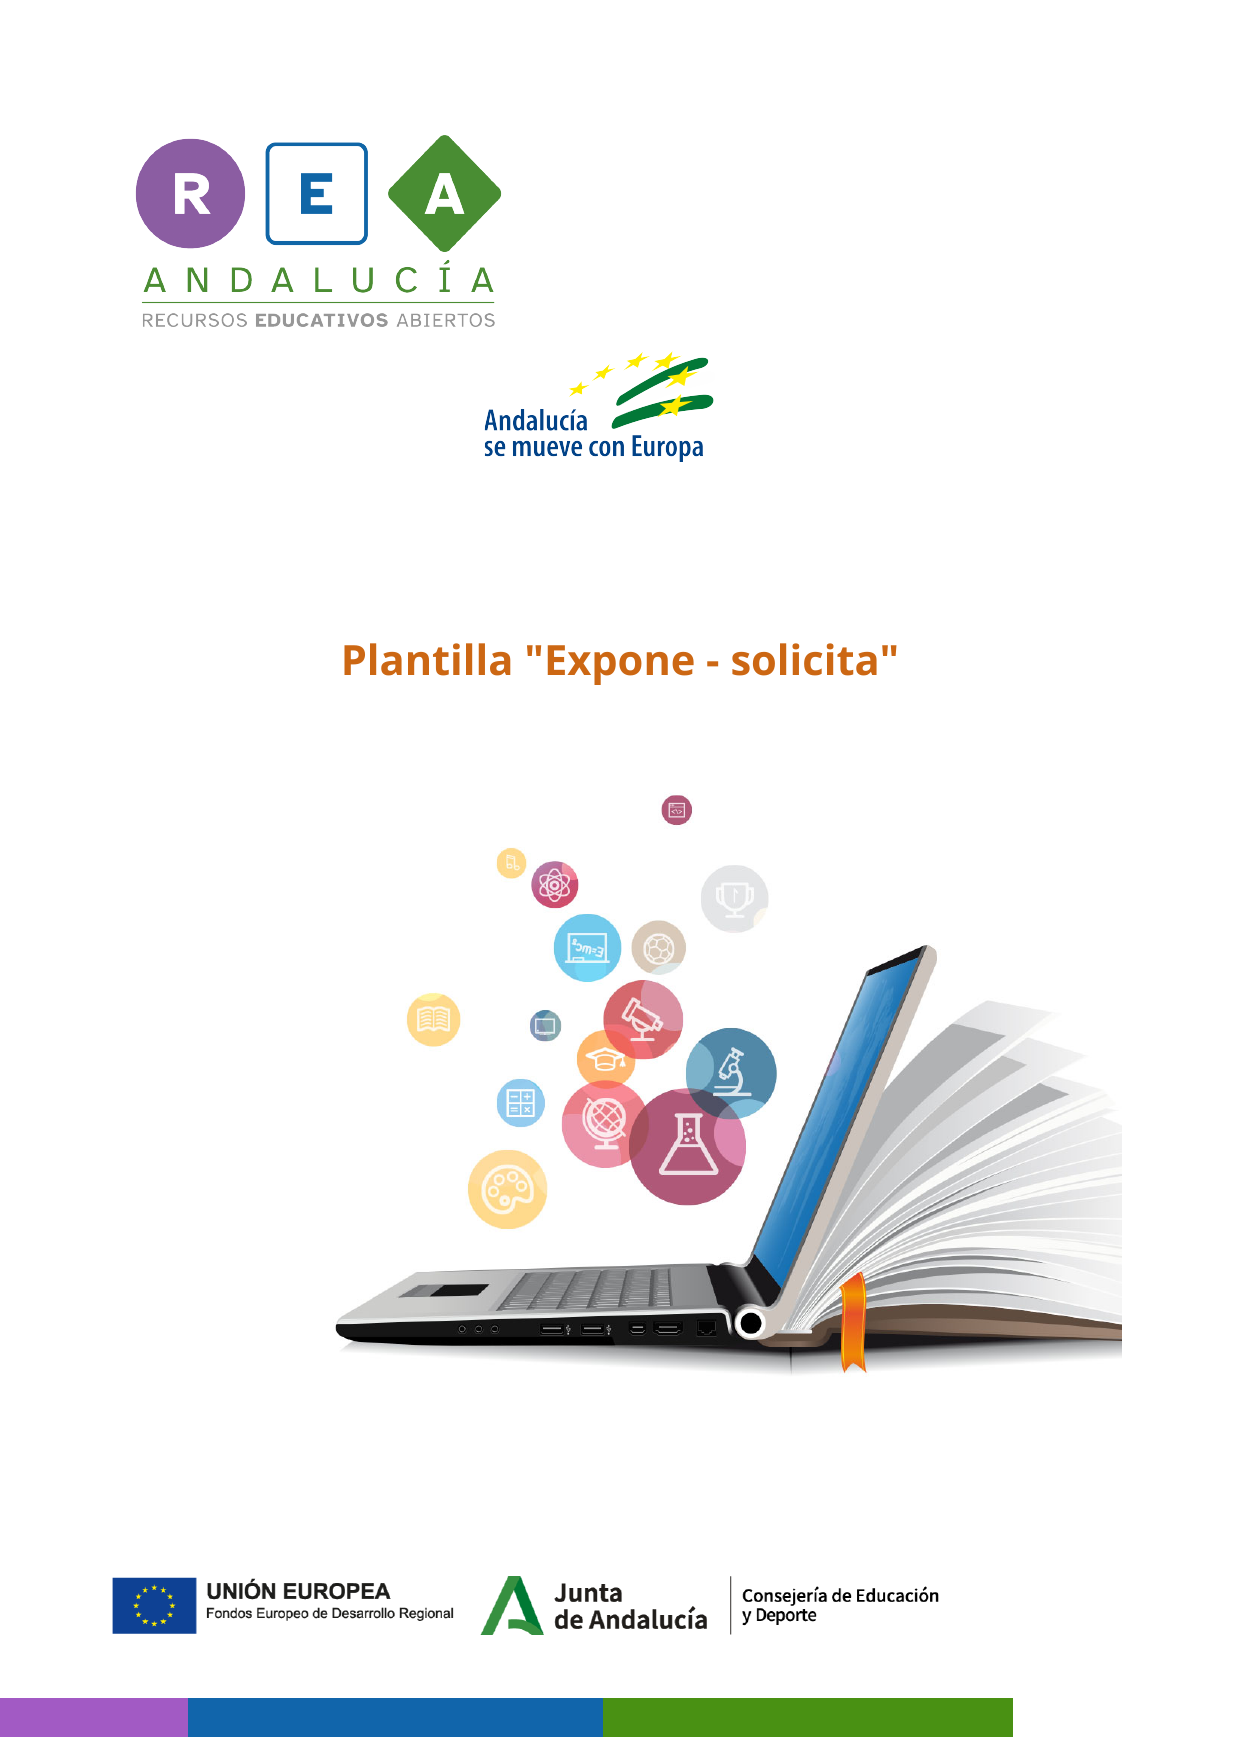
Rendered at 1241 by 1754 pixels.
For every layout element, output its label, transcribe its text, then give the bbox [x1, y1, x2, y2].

picture [0, 1490, 1013, 1737]
picture [290, 762, 1122, 1404]
picture [118, 118, 715, 462]
title Plantilla "Expone - solicita" [118, 631, 1122, 687]
